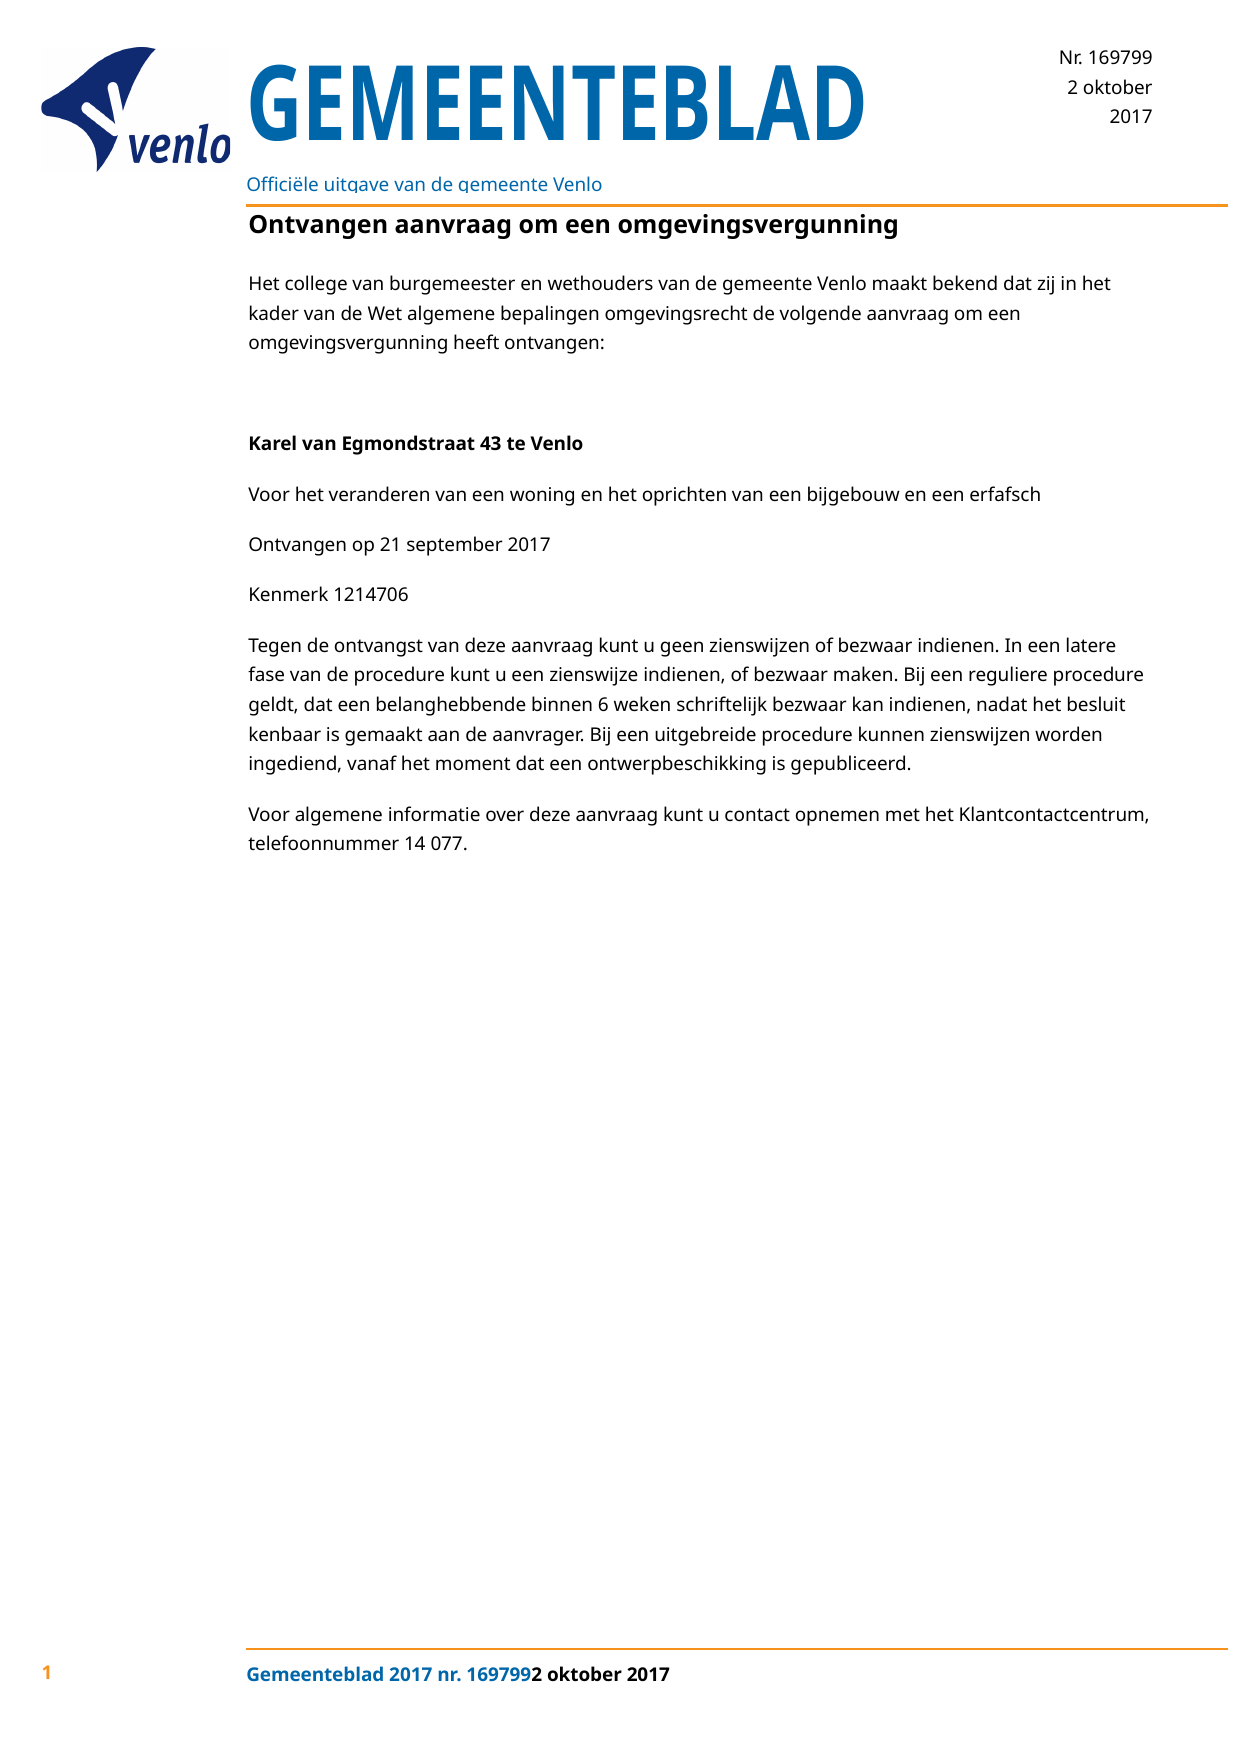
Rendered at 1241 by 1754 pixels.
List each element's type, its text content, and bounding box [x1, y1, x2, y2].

text Voor het veranderen van een woning en het oprichten van een bijgebouw en een erfafsch [248, 481, 1152, 506]
text Het college van burgemeester en wethouders van de gemeente Venlo maakt bekend dat zij in het kader van de Wet algemene bepalingen omgevingsrecht de volgende aanvraag om een omgevingsvergunning heeft ontvangen: [248, 270, 1152, 355]
text Karel van Egmondstraat 43 te Venlo [248, 430, 1152, 456]
text Ontvangen op 21 september 2017 [248, 531, 1152, 557]
text Kenmerk 1214706 [248, 582, 1152, 607]
text Tegen de ontvangst van deze aanvraag kunt u geen zienswijzen of bezwaar indienen. In een latere fase van de procedure kunt u een zienswijze indienen, of bezwaar maken. Bij een reguliere procedure geldt, dat een belanghebbende binnen 6 weken schriftelijk bezwaar kan indienen, nadat het besluit kenbaar is gemaakt aan de aanvrager. Bij een uitgebreide procedure kunnen zienswijzen worden ingediend, vanaf het moment dat een ontwerpbeschikking is gepubliceerd. [248, 632, 1152, 776]
text Voor algemene informatie over deze aanvraag kunt u contact opnemen met het Klantcontactcentrum, telefoonnummer 14 077. [248, 801, 1152, 856]
text Ontvangen aanvraag om een omgevingsvergunning [248, 207, 1152, 241]
picture [41, 47, 231, 172]
